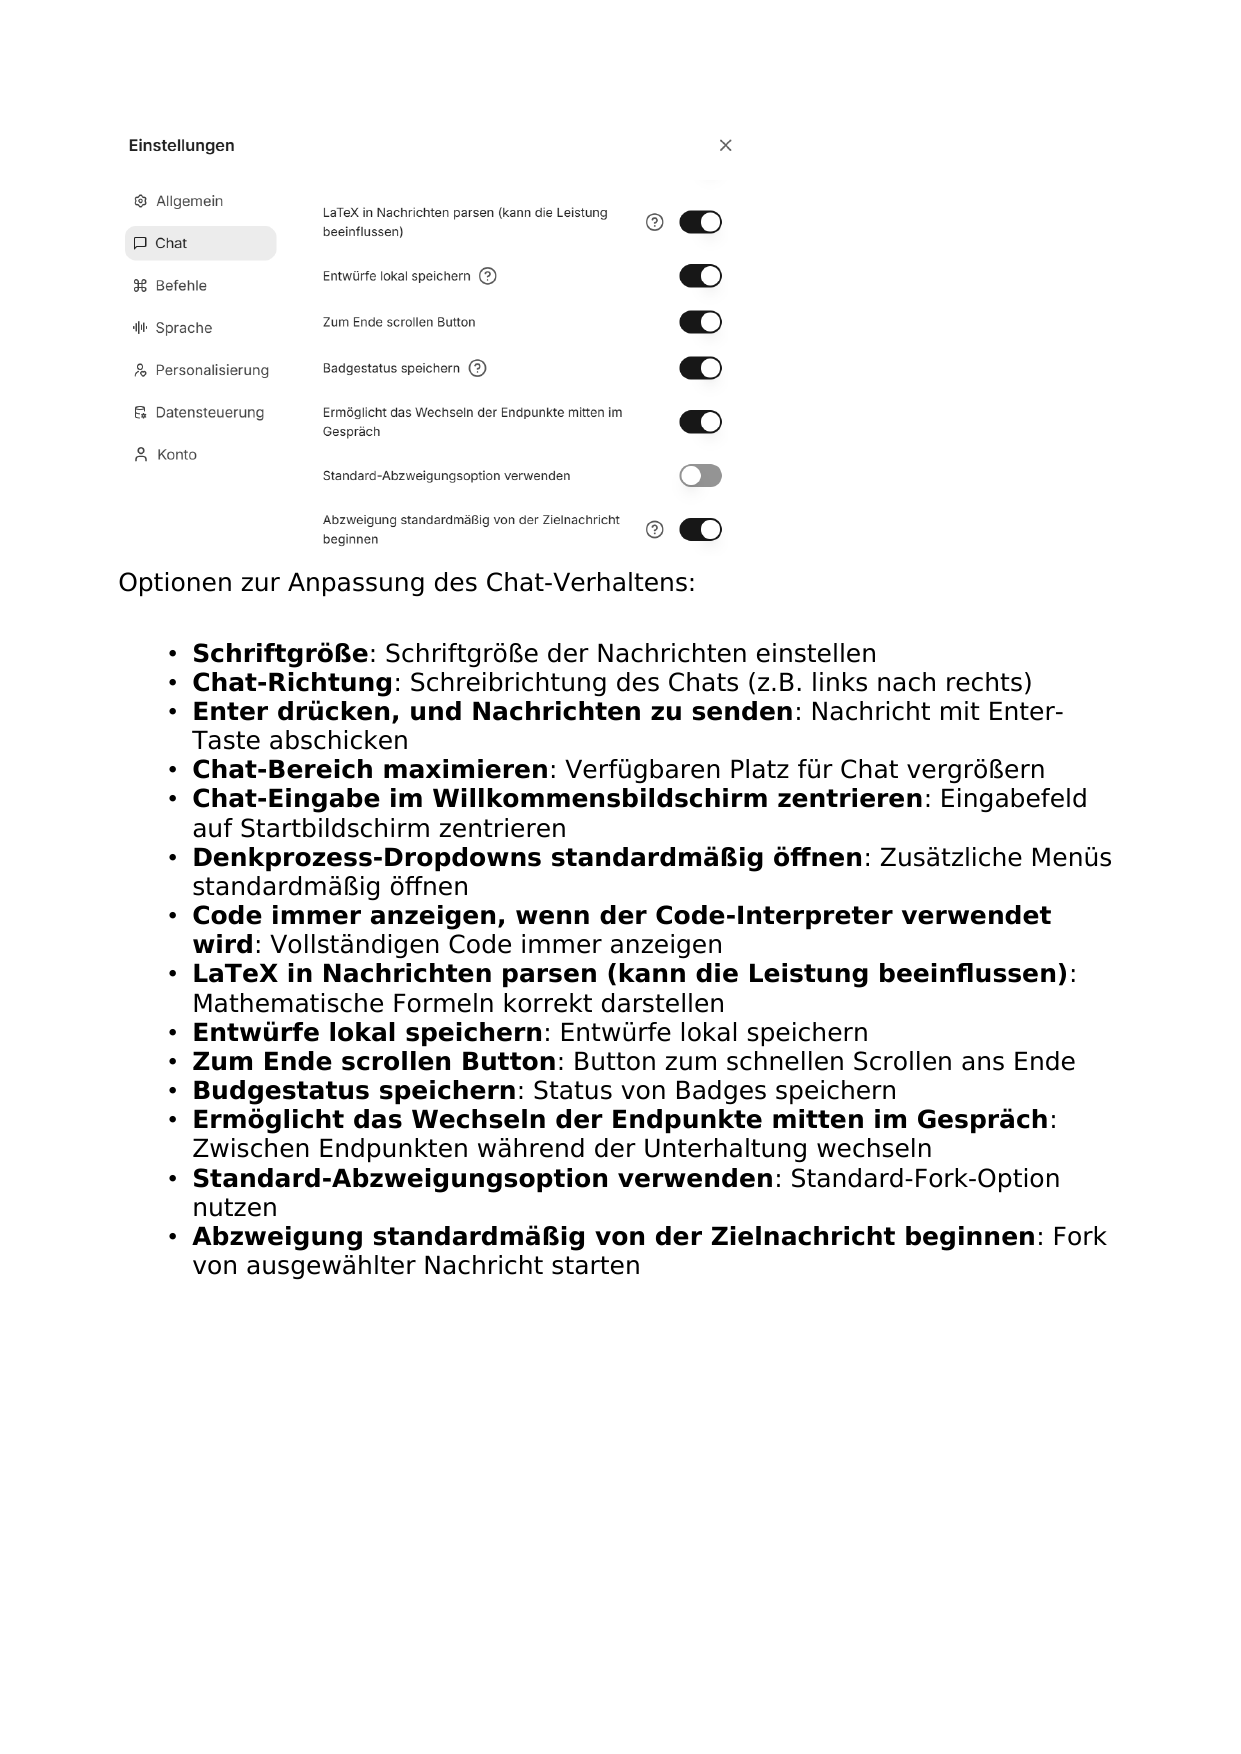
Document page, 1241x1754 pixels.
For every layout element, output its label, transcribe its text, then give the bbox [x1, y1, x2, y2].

list Zum Ende scrollen Button: Button zum schnellen Scrollen ans Ende [177, 1047, 1122, 1076]
list Denkprozess-Dropdowns standardmäßig öffnen: Zusätzliche Menüs standardmäßig öffnen [177, 843, 1122, 901]
list Ermöglicht das Wechseln der Endpunkte mitten im Gespräch: Zwischen Endpunkten während der Unterhaltung wechseln [177, 1106, 1122, 1164]
list Standard-Abzweigungsoption verwenden: Standard-Fork-Option nutzen [177, 1164, 1122, 1222]
list Chat-Richtung: Schreibrichtung des Chats (z.B. links nach rechts) [177, 668, 1122, 697]
list Chat-Eingabe im Willkommensbildschirm zentrieren: Eingabefeld auf Startbildschirm zentrieren [177, 785, 1122, 843]
list LaTeX in Nachrichten parsen (kann die Leistung beeinflussen): Mathematische Formeln korrekt darstellen [177, 960, 1122, 1018]
list Budgestatus speichern: Status von Badges speichern [177, 1076, 1122, 1106]
list Enter drücken, und Nachrichten zu senden: Nachricht mit Enter-Taste abschicken [177, 697, 1122, 756]
list Abzweigung standardmäßig von der Zielnachricht beginnen: Fork von ausgewählter Nachricht starten [177, 1222, 1122, 1281]
list Chat-Bereich maximieren: Verfügbaren Platz für Chat vergrößern [177, 756, 1122, 785]
text Optionen zur Anpassung des Chat-Verhaltens: [118, 568, 1122, 597]
list Code immer anzeigen, wenn der Code-Interpreter verwendet wird: Vollständigen Code immer anzeigen [177, 901, 1122, 960]
picture [118, 118, 744, 556]
list Entwürfe lokal speichern: Entwürfe lokal speichern [177, 1018, 1122, 1047]
list Schriftgröße: Schriftgröße der Nachrichten einstellen [177, 639, 1122, 668]
